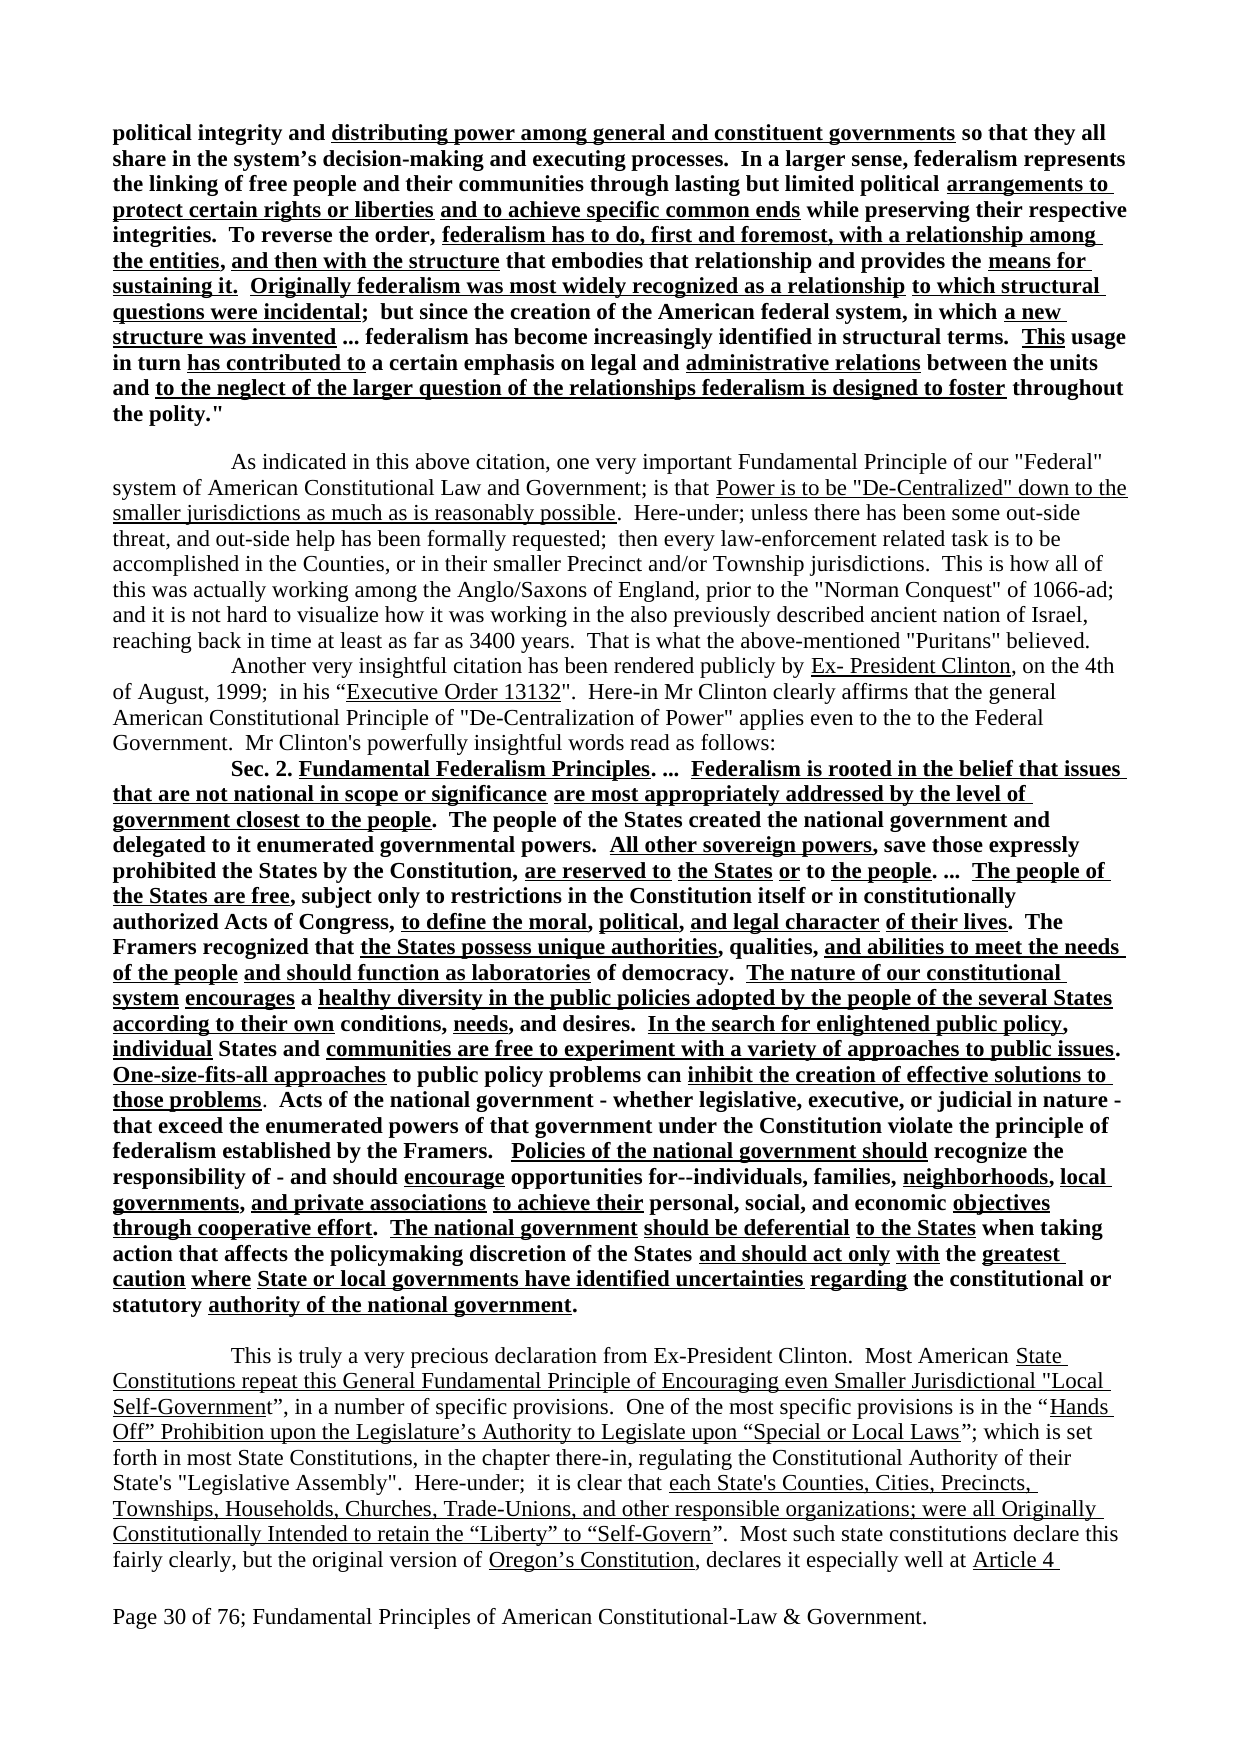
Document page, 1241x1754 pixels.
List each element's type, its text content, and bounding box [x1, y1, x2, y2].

text Another very insightful citation has been rendered publicly by Ex- President Clinton, on the 4th of August, 1999; in his “Executive Order 13132". Here-in Mr Clinton clearly affirms that the general American Constitutional Principle of "De-Centralization of Power" applies even to the to the Federal Government. Mr Clinton's powerfully insightful words read as follows: [112, 653, 1128, 756]
text As indicated in this above citation, one very important Fundamental Principle of our "Federal" system of American Constitutional Law and Government; is that Power is to be "De-Centralized" down to the smaller jurisdictions as much as is reasonably possible. Here-under; unless there has been some out-side threat, and out-side help has been formally requested; then every law-enforcement related task is to be accomplished in the Counties, or in their smaller Precinct and/or Township jurisdictions. This is how all of this was actually working among the Anglo/Saxons of England, prior to the "Norman Conquest" of 1066-ad; and it is not hard to visualize how it was working in the also previously described ancient nation of Israel, reaching back in time at least as far as 3400 years. That is what the above-mentioned "Puritans" believed. [112, 449, 1128, 653]
text political integrity and distributing power among general and constituent governments so that they all share in the system’s decision-making and executing processes. In a larger sense, federalism represents the linking of free people and their communities through lasting but limited political arrangements to protect certain rights or liberties and to achieve specific common ends while preserving their respective integrities. To reverse the order, federalism has to do, first and foremost, with a relationship among the entities, and then with the structure that embodies that relationship and provides the means for sustaining it. Originally federalism was most widely recognized as a relationship to which structural questions were incidental; but since the creation of the American federal system, in which a new structure was invented ... federalism has become increasingly identified in structural terms. This usage in turn has contributed to a certain emphasis on legal and administrative relations between the units and to the neglect of the larger question of the relationships federalism is designed to foster throughout the polity." [112, 120, 1128, 426]
text This is truly a very precious declaration from Ex-President Clinton. Most American State Constitutions repeat this General Fundamental Principle of Encouraging even Smaller Jurisdictional "Local Self-Government”, in a number of specific provisions. One of the most specific provisions is in the “Hands Off” Prohibition upon the Legislature’s Authority to Legislate upon “Special or Local Laws”; which is set forth in most State Constitutions, in the chapter there-in, regulating the Constitutional Authority of their State's "Legislative Assembly". Here-under; it is clear that each State's Counties, Cities, Precincts, Townships, Households, Churches, Trade-Unions, and other responsible organizations; were all Originally Constitutionally Intended to retain the “Liberty” to “Self-Govern”. Most such state constitutions declare this fairly clearly, but the original version of Oregon’s Constitution, declares it especially well at Article 4 [112, 1342, 1128, 1572]
text Sec. 2. Fundamental Federalism Principles. ... Federalism is rooted in the belief that issues that are not national in scope or significance are most appropriately addressed by the level of government closest to the people. The people of the States created the national government and delegated to it enumerated governmental powers. All other sovereign powers, save those expressly prohibited the States by the Constitution, are reserved to the States or to the people. ... The people of the States are free, subject only to restrictions in the Constitution itself or in constitutionally authorized Acts of Congress, to define the moral, political, and legal character of their lives. The Framers recognized that the States possess unique authorities, qualities, and abilities to meet the needs of the people and should function as laboratories of democracy. The nature of our constitutional system encourages a healthy diversity in the public policies adopted by the people of the several States according to their own conditions, needs, and desires. In the search for enlightened public policy, individual States and communities are free to experiment with a variety of approaches to public issues. One-size-fits-all approaches to public policy problems can inhibit the creation of effective solutions to those problems. Acts of the national government - whether legislative, executive, or judicial in nature - that exceed the enumerated powers of that government under the Constitution violate the principle of federalism established by the Framers. Policies of the national government should recognize the responsibility of - and should encourage opportunities for--individuals, families, neighborhoods, local governments, and private associations to achieve their personal, social, and economic objectives through cooperative effort. The national government should be deferential to the States when taking action that affects the policymaking discretion of the States and should act only with the greatest caution where State or local governments have identified uncertainties regarding the constitutional or statutory authority of the national government. [112, 756, 1128, 1317]
